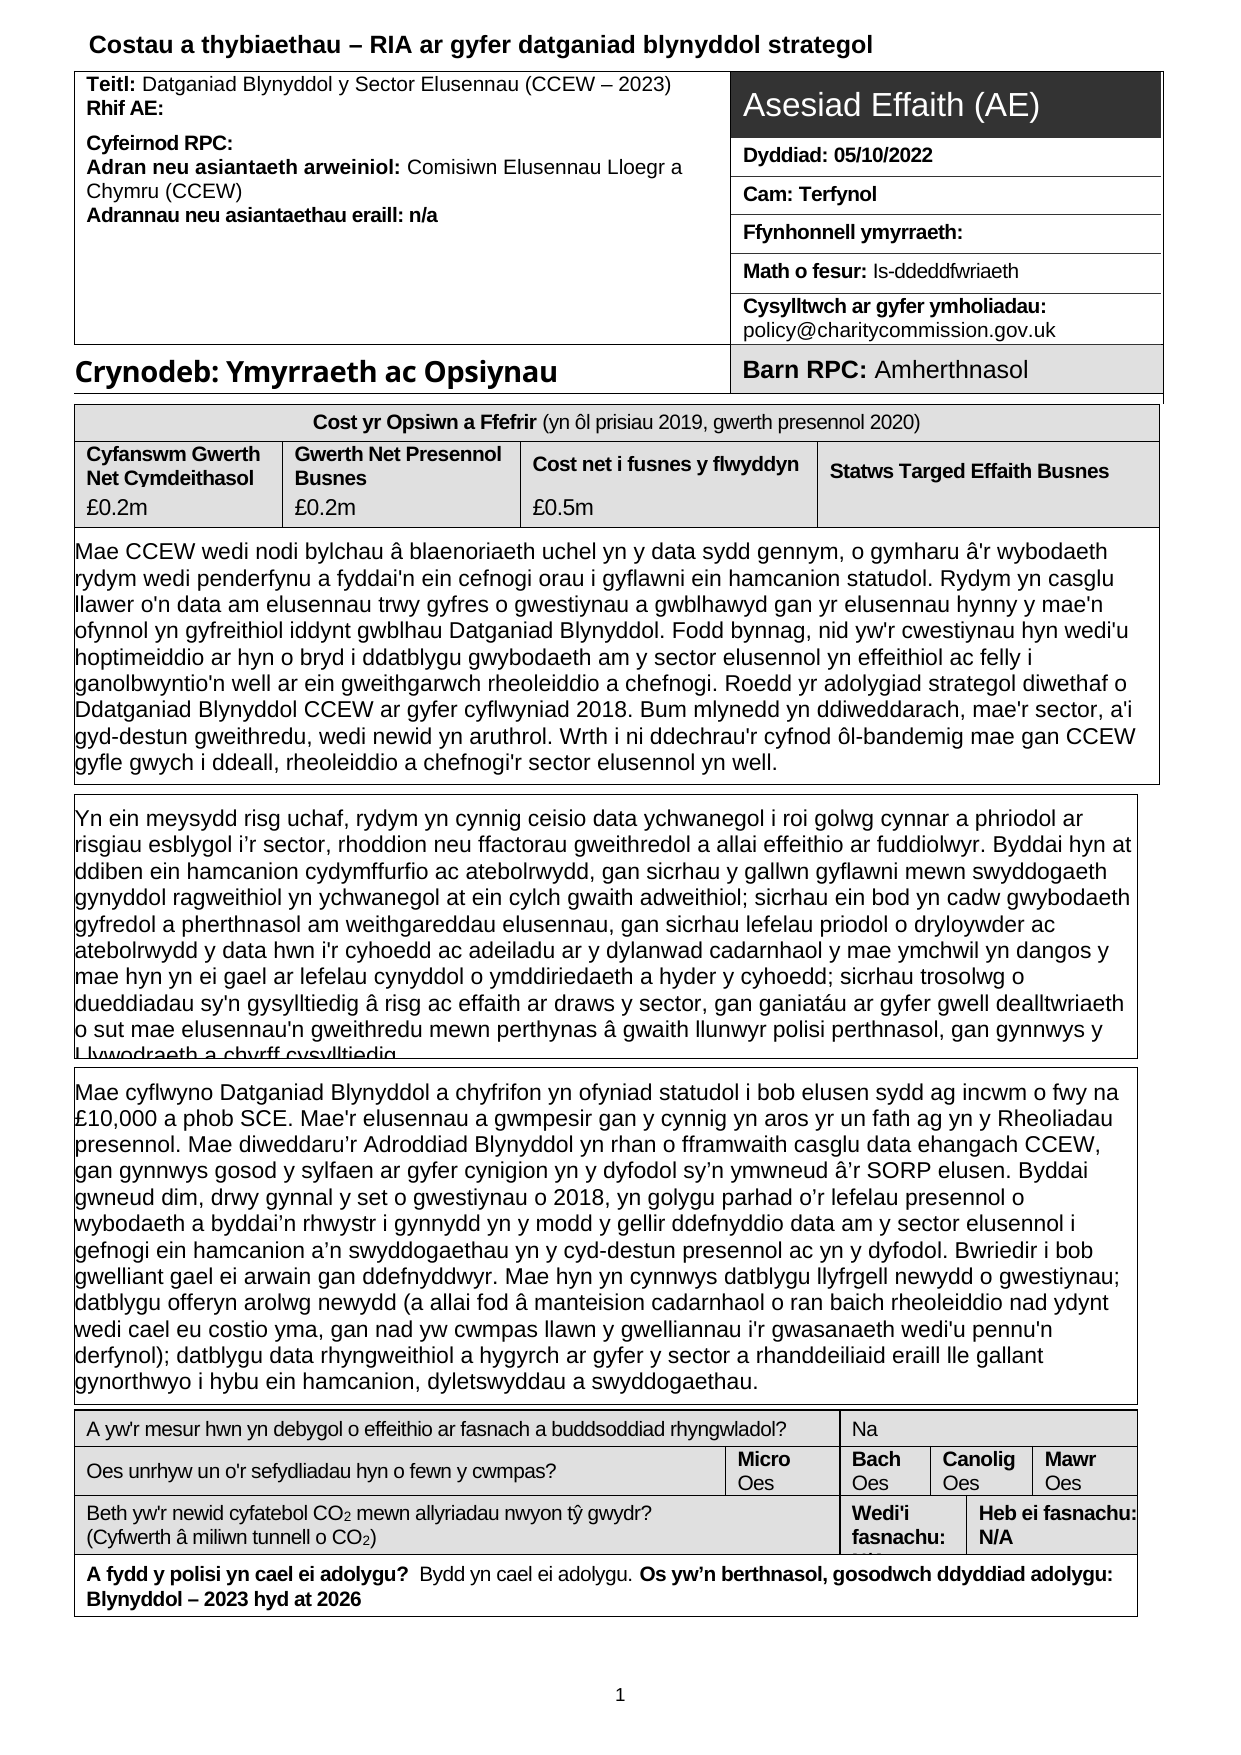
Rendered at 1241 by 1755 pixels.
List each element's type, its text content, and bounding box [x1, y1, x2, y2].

table_cell Barn RPC: Amherthnasol [731, 345, 1163, 393]
table_cell [1160, 441, 1164, 486]
table_cell £0.5m [521, 486, 817, 527]
table_header A fydd y polisi yn cael ei adolygu? Bydd yn cael ei adolygu. Os yw’n berthnasol, gosodwch ddyddiad adolygu: Blynyddol – 2023 hyd at 2026 [75, 1555, 1137, 1616]
table_header Teitl: Datganiad Blynyddol y Sector Elusennau (CCEW – 2023) Rhif AE: Cyfeirnod RPC: Adran neu asiantaeth arweiniol: Comisiwn Elusennau Lloegr a Chymru (CCEW) Adrannau neu asiantaethau eraill: n/a [75, 72, 730, 344]
table_cell Statws Targed Effaith Busnes [818, 442, 1159, 527]
table_header Na [841, 1411, 1137, 1446]
table_cell Math o fesur: Is-ddeddfwriaeth [731, 254, 1161, 292]
table_cell [1160, 404, 1164, 441]
table_cell Beth yw'r newid cyfatebol CO2 mewn allyriadau nwyon tŷ gwydr? (Cyfwerth â miliwn tunnell o CO2) [75, 1496, 839, 1554]
table_cell Mae CCEW wedi nodi bylchau â blaenoriaeth uchel yn y data sydd gennym, o gymharu â'r wybodaeth rydym wedi penderfynu a fyddai'n ein cefnogi orau i gyflawni ein hamcanion statudol. Rydym yn casglu llawer o'n data am elusennau trwy gyfres o gwestiynau a gwblhawyd gan yr elusennau hynny y mae'n ofynnol yn gyfreithiol iddynt gwblhau Datganiad Blynyddol. Fodd bynnag, nid yw'r cwestiynau hyn wedi'u hoptimeiddio ar hyn o bryd i ddatblygu gwybodaeth am y sector elusennol yn effeithiol ac felly i ganolbwyntio'n well ar ein gweithgarwch rheoleiddio a chefnogi. Roedd yr adolygiad strategol diwethaf o Ddatganiad Blynyddol CCEW ar gyfer cyflwyniad 2018. Bum mlynedd yn ddiweddarach, mae'r sector, a'i gyd-destun gweithredu, wedi newid yn aruthrol. Wrth i ni ddechrau'r cyfnod ôl-bandemig mae gan CCEW gyfle gwych i ddeall, rheoleiddio a chefnogi'r sector elusennol yn well. [75, 528, 1159, 784]
table_cell Cost net i fusnes y flwyddyn [521, 442, 817, 486]
table_cell Wedi'i fasnachu: N/A [841, 1496, 966, 1554]
table_cell Heb ei fasnachu: N/A [967, 1496, 1137, 1554]
table_cell Bach Oes [841, 1447, 930, 1495]
table_cell Cost yr Opsiwn a Ffefrir (yn ôl prisiau 2019, gwerth presennol 2020) [75, 405, 1159, 441]
table_cell Mawr Oes [1033, 1447, 1137, 1495]
table_header Mae cyflwyno Datganiad Blynyddol a chyfrifon yn ofyniad statudol i bob elusen sydd ag incwm o fwy na £10,000 a phob SCE. Mae'r elusennau a gwmpesir gan y cynnig yn aros yr un fath ag yn y Rheoliadau presennol. Mae diweddaru’r Adroddiad Blynyddol yn rhan o fframwaith casglu data ehangach CCEW, gan gynnwys gosod y sylfaen ar gyfer cynigion yn y dyfodol sy’n ymwneud â’r SORP elusen. Byddai gwneud dim, drwy gynnal y set o gwestiynau o 2018, yn golygu parhad o’r lefelau presennol o wybodaeth a byddai’n rhwystr i gynnydd yn y modd y gellir ddefnyddio data am y sector elusennol i gefnogi ein hamcanion a’n swyddogaethau yn y cyd-destun presennol ac yn y dyfodol. Bwriedir i bob gwelliant gael ei arwain gan ddefnyddwyr. Mae hyn yn cynnwys datblygu llyfrgell newydd o gwestiynau; datblygu offeryn arolwg newydd (a allai fod â manteision cadarnhaol o ran baich rheoleiddio nad ydynt wedi cael eu costio yma, gan nad yw cwmpas llawn y gwelliannau i'r gwasanaeth wedi'u pennu'n derfynol); datblygu data rhyngweithiol a hygyrch ar gyfer y sector a rhanddeiliaid eraill lle gallant gynorthwyo i hybu ein hamcanion, dyletswyddau a swyddogaethau. [75, 1068, 1137, 1404]
table_header Asesiad Effaith (AE) [731, 72, 1161, 136]
table_cell Canolig Oes [931, 1447, 1032, 1495]
table_header Yn ein meysydd risg uchaf, rydym yn cynnig ceisio data ychwanegol i roi golwg cynnar a phriodol ar risgiau esblygol i’r sector, rhoddion neu ffactorau gweithredol a allai effeithio ar fuddiolwyr. Byddai hyn at ddiben ein hamcanion cydymffurfio ac atebolrwydd, gan sicrhau y gallwn gyflawni mewn swyddogaeth gynyddol ragweithiol yn ychwanegol at ein cylch gwaith adweithiol; sicrhau ein bod yn cadw gwybodaeth gyfredol a pherthnasol am weithgareddau elusennau, gan sicrhau lefelau priodol o dryloywder ac atebolrwydd y data hwn i'r cyhoedd ac adeiladu ar y dylanwad cadarnhaol y mae ymchwil yn dangos y mae hyn yn ei gael ar lefelau cynyddol o ymddiriedaeth a hyder y cyhoedd; sicrhau trosolwg o dueddiadau sy'n gysylltiedig â risg ac effaith ar draws y sector, gan ganiatáu ar gyfer gwell dealltwriaeth o sut mae elusennau'n gweithredu mewn perthynas â gwaith llunwyr polisi perthnasol, gan gynnwys y Llywodraeth a chyrff cysylltiedig. [75, 795, 1137, 1058]
table_cell Ffynhonnell ymyrraeth: [731, 215, 1161, 253]
table_cell Micro Oes [726, 1447, 839, 1495]
table_cell Cam: Terfynol [731, 177, 1161, 213]
table_cell [74, 394, 1163, 404]
table_header A yw'r mesur hwn yn debygol o effeithio ar fasnach a buddsoddiad rhyngwladol? [75, 1411, 839, 1446]
table_cell £0.2m [75, 486, 282, 527]
table_cell [1160, 527, 1164, 784]
table_cell Crynodeb: Ymyrraeth ac Opsiynau [74, 345, 730, 393]
table_cell Cysylltwch ar gyfer ymholiadau: policy@charitycommission.gov.uk [731, 294, 1161, 344]
table_cell Cyfanswm Gwerth Net Cymdeithasol [75, 442, 282, 486]
table_cell [1160, 486, 1164, 527]
table_cell Gwerth Net Presennol Busnes [283, 442, 520, 486]
table_cell Dyddiad: 05/10/2022 [731, 138, 1161, 176]
table_cell Oes unrhyw un o'r sefydliadau hyn o fewn y cwmpas? [75, 1447, 725, 1495]
table_cell £0.2m [283, 486, 520, 527]
